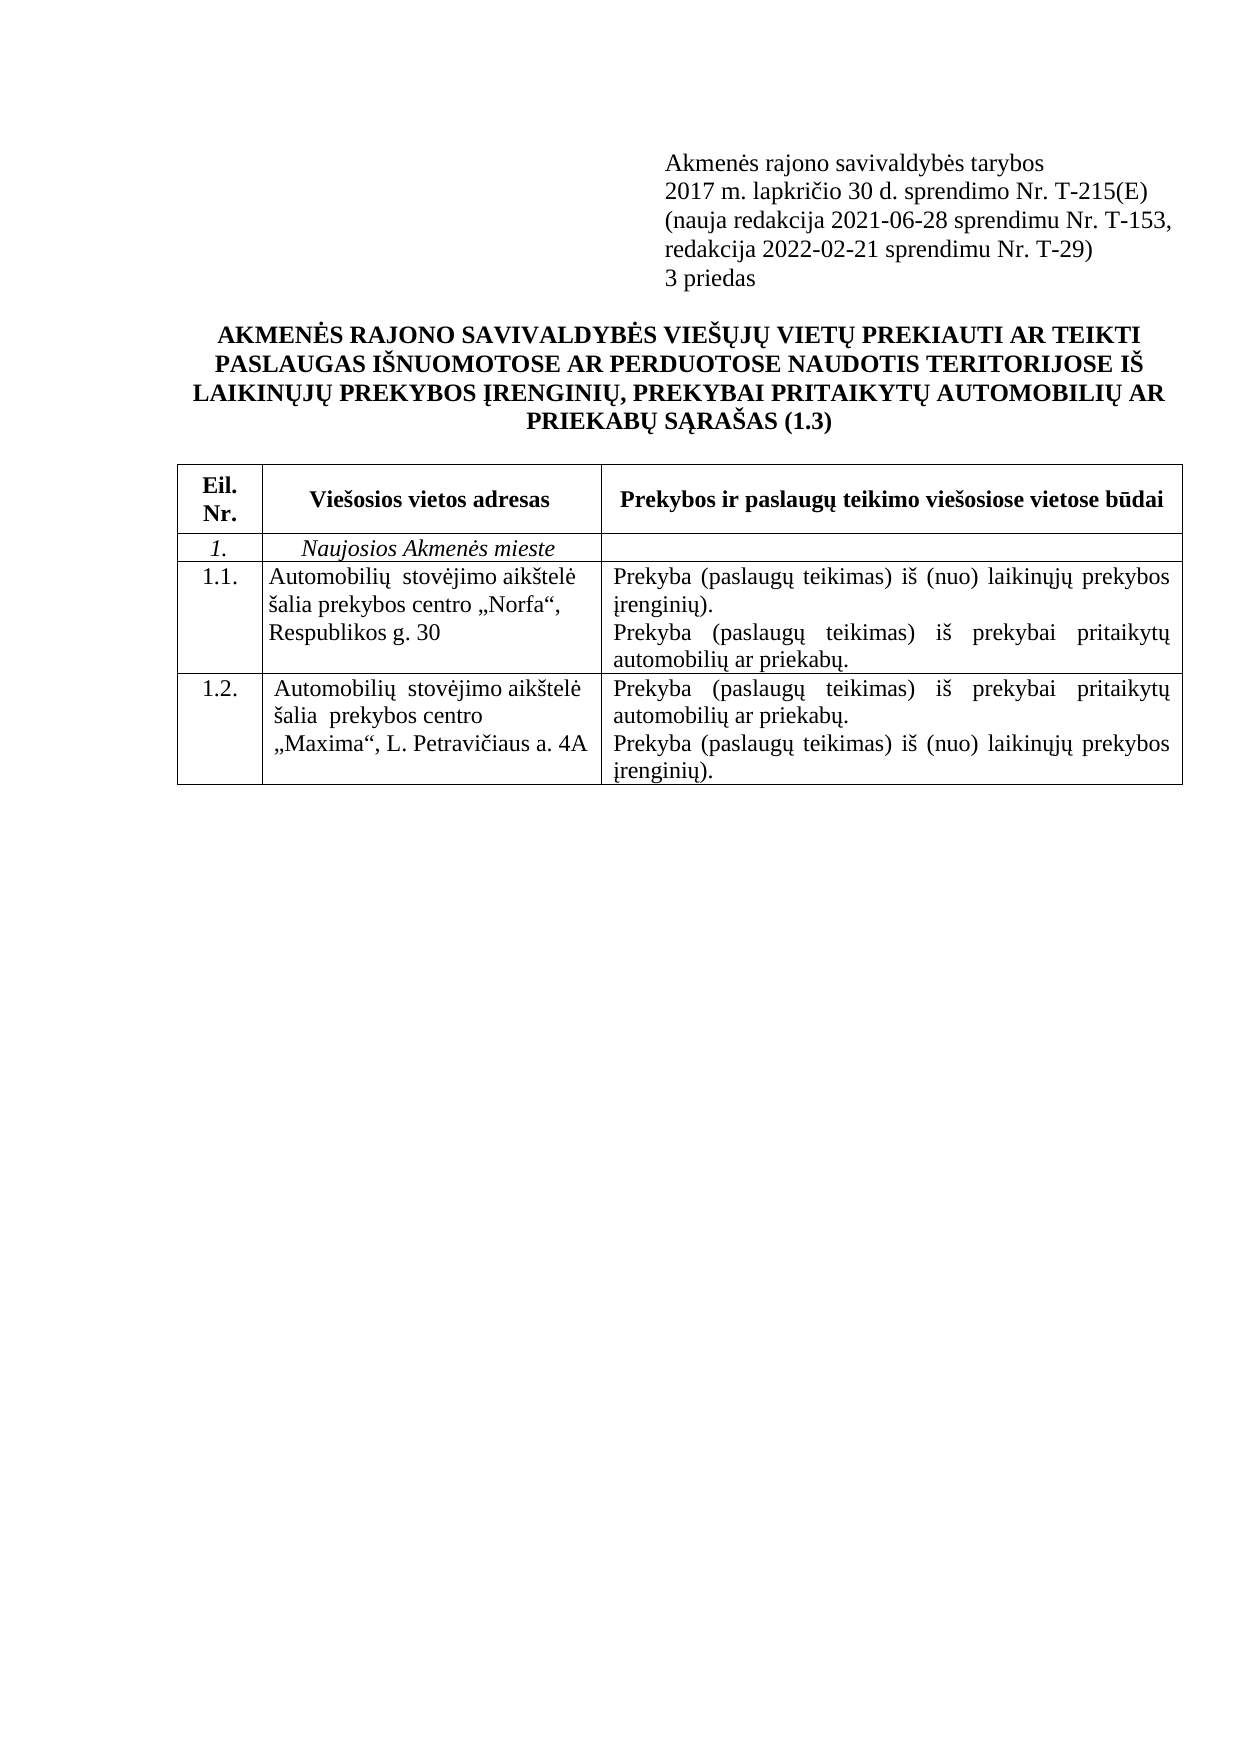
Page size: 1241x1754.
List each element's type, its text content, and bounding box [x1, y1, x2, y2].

text 3 priedas [177, 263, 1181, 291]
text AKMENĖS RAJONO SAVIVALDYBĖS VIEŠŲJŲ VIETŲ PREKIAUTI AR TEIKTI PASLAUGAS IŠNUOMOTOSE AR PERDUOTOSE NAUDOTIS TERITORIJOSE IŠ LAIKINŲJŲ PREKYBOS ĮRENGINIŲ, PREKYBAI PRITAIKYTŲ AUTOMOBILIŲ AR PRIEKABŲ SĄRAŠAS (1.3) [177, 320, 1181, 435]
table_cell Prekyba (paslaugų teikimas) iš prekybai pritaikytų automobilių ar priekabų. Prekyba (paslaugų teikimas) iš (nuo) laikinųjų prekybos įrenginių). [602, 674, 1182, 784]
text redakcija 2022-02-21 sprendimu Nr. T-29) [177, 234, 1181, 263]
text (nauja redakcija 2021-06-28 sprendimu Nr. T-153, [177, 205, 1181, 234]
table_header Eil. Nr. [178, 465, 262, 533]
table_cell Automobilių stovėjimo aikštelė šalia prekybos centro „Norfa“, Respublikos g. 30 [263, 562, 601, 673]
table_cell Prekyba (paslaugų teikimas) iš (nuo) laikinųjų prekybos įrenginių). Prekyba (paslaugų teikimas) iš prekybai pritaikytų automobilių ar priekabų. [602, 562, 1182, 673]
table_header Viešosios vietos adresas [263, 465, 601, 533]
table_cell 1.1. [178, 562, 262, 673]
table_cell [602, 534, 1182, 561]
text Akmenės rajono savivaldybės tarybos [177, 148, 1181, 176]
table_cell Naujosios Akmenės mieste [263, 534, 601, 561]
table_header Prekybos ir paslaugų teikimo viešosiose vietose būdai [602, 465, 1182, 533]
table_cell 1. [178, 534, 262, 561]
table_cell 1.2. [178, 674, 262, 784]
text 2017 m. lapkričio 30 d. sprendimo Nr. T-215(E) [177, 176, 1181, 205]
table_cell Automobilių stovėjimo aikštelė šalia prekybos centro „Maxima“, L. Petravičiaus a. 4A [263, 674, 601, 784]
